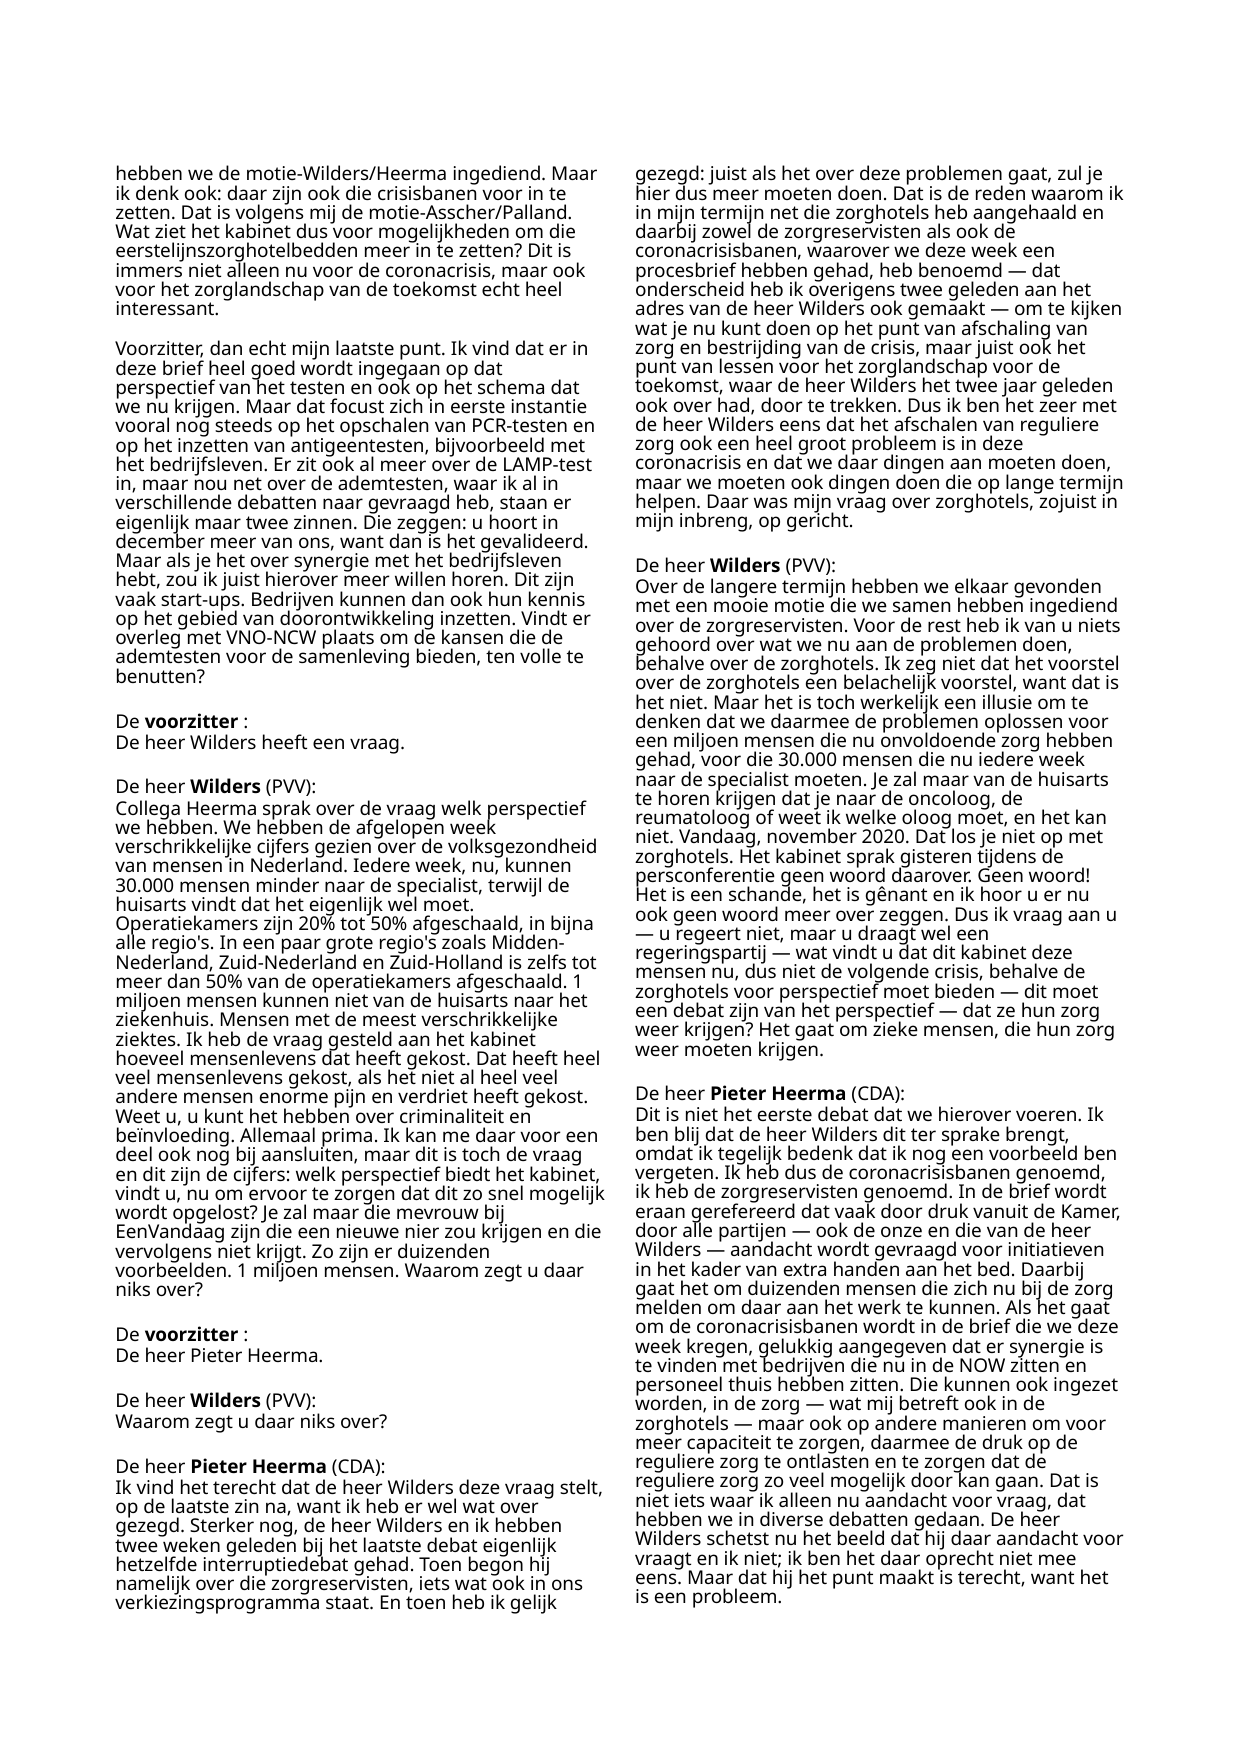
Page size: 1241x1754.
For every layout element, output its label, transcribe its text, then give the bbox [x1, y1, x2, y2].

text De heer Wilders heeft een vraag. [115, 734, 605, 753]
text De heer Pieter Heerma (CDA): [115, 1453, 605, 1479]
text De heer Wilders (PVV): [635, 552, 1125, 578]
text Ik vind het terecht dat de heer Wilders deze vraag stelt, op de laatste zin na, want ik heb er wel wat over gezegd. Sterker nog, de heer Wilders en ik hebben twee weken geleden bij het laatste debat eigenlijk hetzelfde interruptiedebat gehad. Toen begon hij namelijk over die zorgreservisten, iets wat ook in ons verkiezingsprogramma staat. En toen heb ik gelijk [115, 1479, 605, 1614]
text De voorzitter : [115, 708, 605, 734]
text Collega Heerma sprak over de vraag welk perspectief we hebben. We hebben de afgelopen week verschrikkelijke cijfers gezien over de volksgezondheid van mensen in Nederland. Iedere week, nu, kunnen 30.000 mensen minder naar de specialist, terwijl de huisarts vindt dat het eigenlijk wel moet. Operatiekamers zijn 20% tot 50% afgeschaald, in bijna alle regio's. In een paar grote regio's zoals Midden-Nederland, Zuid-Nederland en Zuid-Holland is zelfs tot meer dan 50% van de operatiekamers afgeschaald. 1 miljoen mensen kunnen niet van de huisarts naar het ziekenhuis. Mensen met de meest verschrikkelijke ziektes. Ik heb de vraag gesteld aan het kabinet hoeveel mensenlevens dat heeft gekost. Dat heeft heel veel mensenlevens gekost, als het niet al heel veel andere mensen enorme pijn en verdriet heeft gekost. Weet u, u kunt het hebben over criminaliteit en beïnvloeding. Allemaal prima. Ik kan me daar voor een deel ook nog bij aansluiten, maar dit is toch de vraag en dit zijn de cijfers: welk perspectief biedt het kabinet, vindt u, nu om ervoor te zorgen dat dit zo snel mogelijk wordt opgelost? Je zal maar die mevrouw bij EenVandaag zijn die een nieuwe nier zou krijgen en die vervolgens niet krijgt. Zo zijn er duizenden voorbeelden. 1 miljoen mensen. Waarom zegt u daar niks over? [115, 799, 605, 1301]
text De heer Pieter Heerma (CDA): [635, 1081, 1125, 1106]
text Dit is niet het eerste debat dat we hierover voeren. Ik ben blij dat de heer Wilders dit ter sprake brengt, omdat ik tegelijk bedenk dat ik nog een voorbeeld ben vergeten. Ik heb dus de coronacrisisbanen genoemd, ik heb de zorgreservisten genoemd. In de brief wordt eraan gerefereerd dat vaak door druk vanuit de Kamer, door alle partijen — ook de onze en die van de heer Wilders — aandacht wordt gevraagd voor initiatieven in het kader van extra handen aan het bed. Daarbij gaat het om duizenden mensen die zich nu bij de zorg melden om daar aan het werk te kunnen. Als het gaat om de coronacrisisbanen wordt in de brief die we deze week kregen, gelukkig aangegeven dat er synergie is te vinden met bedrijven die nu in de NOW zitten en personeel thuis hebben zitten. Die kunnen ook ingezet worden, in de zorg — wat mij betreft ook in de zorghotels — maar ook op andere manieren om voor meer capaciteit te zorgen, daarmee de druk op de reguliere zorg te ontlasten en te zorgen dat de reguliere zorg zo veel mogelijk door kan gaan. Dat is niet iets waar ik alleen nu aandacht voor vraag, dat hebben we in diverse debatten gedaan. De heer Wilders schetst nu het beeld dat hij daar aandacht voor vraagt en ik niet; ik ben het daar oprecht niet mee eens. Maar dat hij het punt maakt is terecht, want het is een probleem. [635, 1106, 1125, 1607]
text gezegd: juist als het over deze problemen gaat, zul je hier dus meer moeten doen. Dat is de reden waarom ik in mijn termijn net die zorghotels heb aangehaald en daarbij zowel de zorgreservisten als ook de coronacrisisbanen, waarover we deze week een procesbrief hebben gehad, heb benoemd — dat onderscheid heb ik overigens twee geleden aan het adres van de heer Wilders ook gemaakt — om te kijken wat je nu kunt doen op het punt van afschaling van zorg en bestrijding van de crisis, maar juist ook het punt van lessen voor het zorglandschap voor de toekomst, waar de heer Wilders het twee jaar geleden ook over had, door te trekken. Dus ik ben het zeer met de heer Wilders eens dat het afschalen van reguliere zorg ook een heel groot probleem is in deze coronacrisis en dat we daar dingen aan moeten doen, maar we moeten ook dingen doen die op lange termijn helpen. Daar was mijn vraag over zorghotels, zojuist in mijn inbreng, op gericht. [635, 165, 1125, 531]
text De heer Wilders (PVV): [115, 1387, 605, 1413]
text Over de langere termijn hebben we elkaar gevonden met een mooie motie die we samen hebben ingediend over de zorgreservisten. Voor de rest heb ik van u niets gehoord over wat we nu aan de problemen doen, behalve over de zorghotels. Ik zeg niet dat het voorstel over de zorghotels een belachelijk voorstel, want dat is het niet. Maar het is toch werkelijk een illusie om te denken dat we daarmee de problemen oplossen voor een miljoen mensen die nu onvoldoende zorg hebben gehad, voor die 30.000 mensen die nu iedere week naar de specialist moeten. Je zal maar van de huisarts te horen krijgen dat je naar de oncoloog, de reumatoloog of weet ik welke oloog moet, en het kan niet. Vandaag, november 2020. Dat los je niet op met zorghotels. Het kabinet sprak gisteren tijdens de persconferentie geen woord daarover. Geen woord! Het is een schande, het is gênant en ik hoor u er nu ook geen woord meer over zeggen. Dus ik vraag aan u — u regeert niet, maar u draagt wel een regeringspartij — wat vindt u dat dit kabinet deze mensen nu, dus niet de volgende crisis, behalve de zorghotels voor perspectief moet bieden — dit moet een debat zijn van het perspectief — dat ze hun zorg weer krijgen? Het gaat om zieke mensen, die hun zorg weer moeten krijgen. [635, 578, 1125, 1060]
text hebben we de motie-Wilders/Heerma ingediend. Maar ik denk ook: daar zijn ook die crisisbanen voor in te zetten. Dat is volgens mij de motie-Asscher/Palland. Wat ziet het kabinet dus voor mogelijkheden om die eerstelijnszorghotelbedden meer in te zetten? Dit is immers niet alleen nu voor de coronacrisis, maar ook voor het zorglandschap van de toekomst echt heel interessant. [115, 165, 605, 319]
text Voorzitter, dan echt mijn laatste punt. Ik vind dat er in deze brief heel goed wordt ingegaan op dat perspectief van het testen en ook op het schema dat we nu krijgen. Maar dat focust zich in eerste instantie vooral nog steeds op het opschalen van PCR-testen en op het inzetten van antigeentesten, bijvoorbeeld met het bedrijfsleven. Er zit ook al meer over de LAMP-test in, maar nou net over de ademtesten, waar ik al in verschillende debatten naar gevraagd heb, staan er eigenlijk maar twee zinnen. Die zeggen: u hoort in december meer van ons, want dan is het gevalideerd. Maar als je het over synergie met het bedrijfsleven hebt, zou ik juist hierover meer willen horen. Dit zijn vaak start-ups. Bedrijven kunnen dan ook hun kennis op het gebied van doorontwikkeling inzetten. Vindt er overleg met VNO-NCW plaats om de kansen die de ademtesten voor de samenleving bieden, ten volle te benutten? [115, 340, 605, 687]
text Waarom zegt u daar niks over? [115, 1413, 605, 1432]
text De voorzitter : [115, 1321, 605, 1347]
text De heer Pieter Heerma. [115, 1347, 605, 1366]
text De heer Wilders (PVV): [115, 774, 605, 799]
